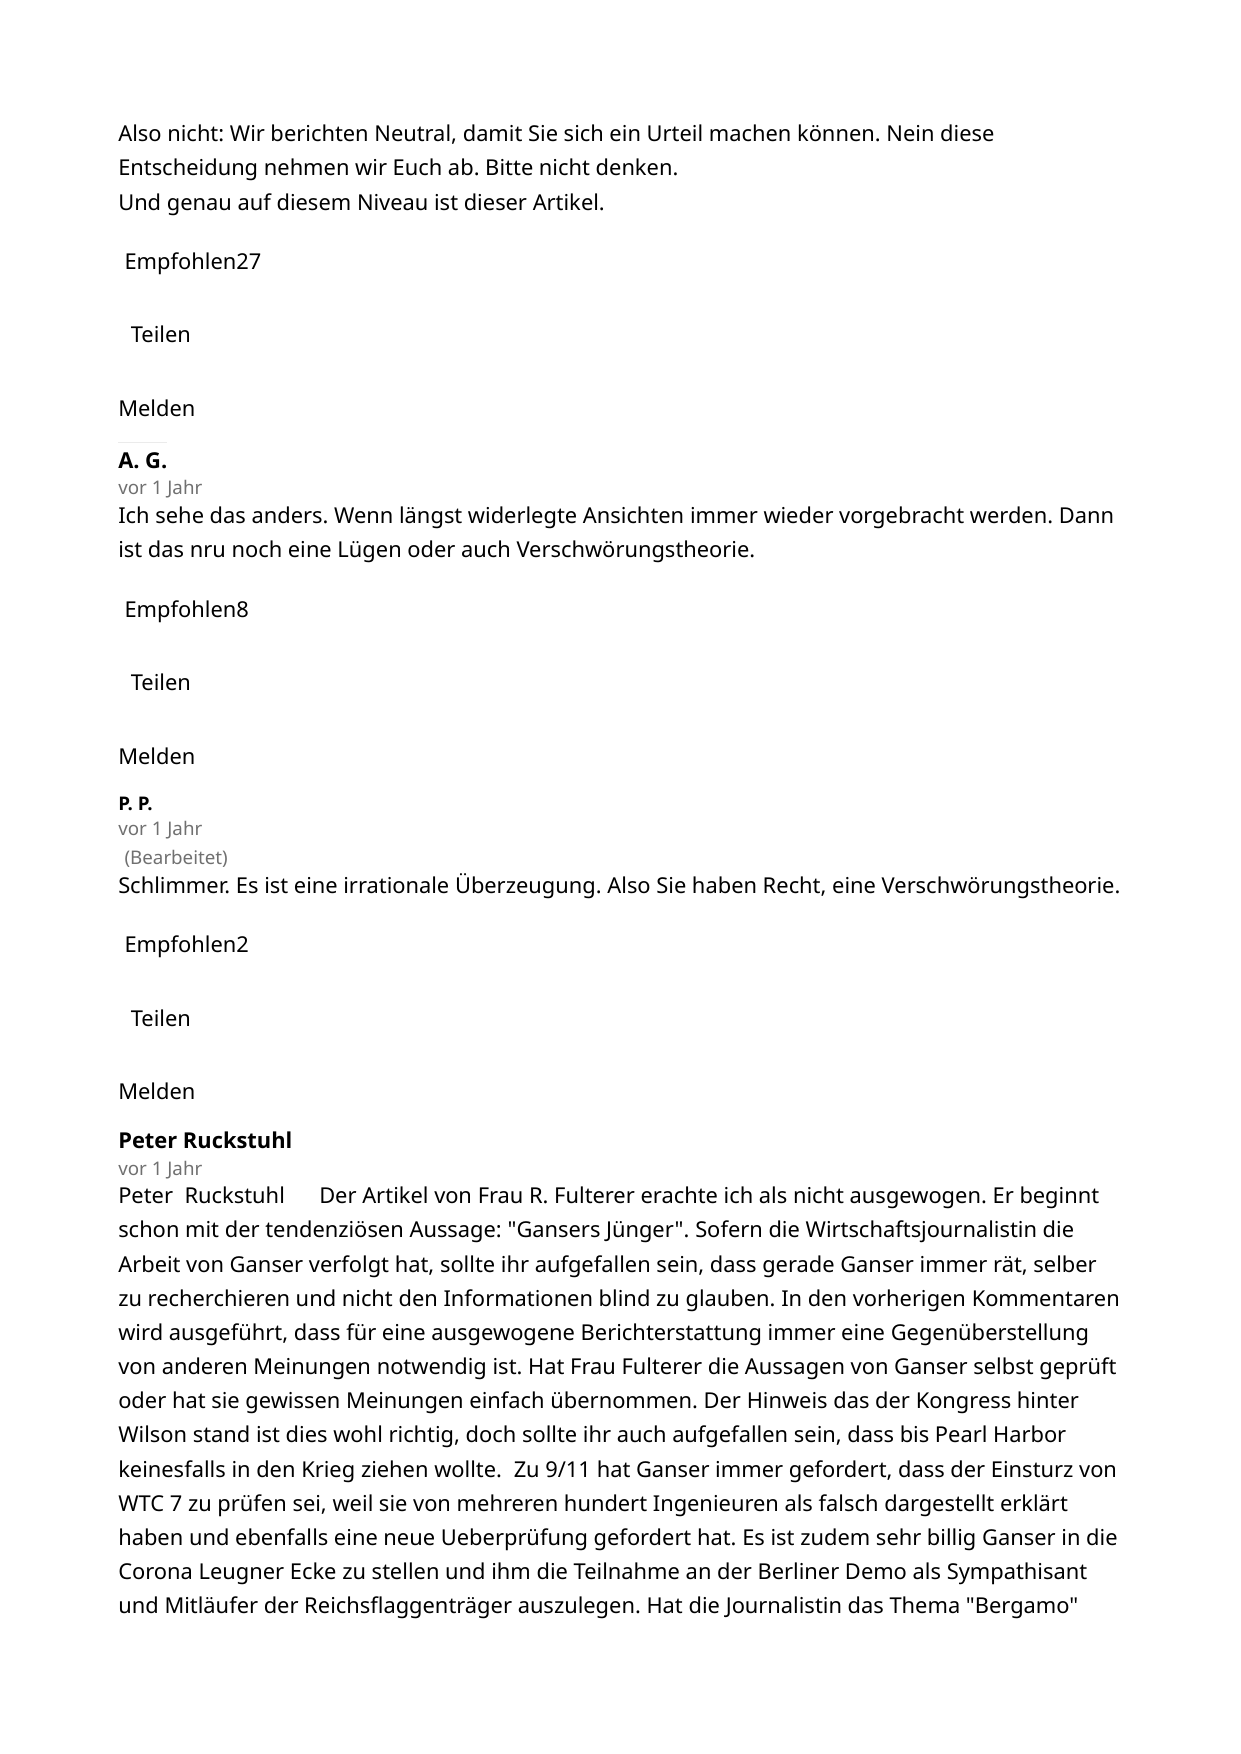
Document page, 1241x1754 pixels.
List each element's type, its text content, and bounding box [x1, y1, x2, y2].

text Empfohlen27 [124, 246, 1122, 275]
text Schlimmer. Es ist eine irrationale Überzeugung. Also Sie haben Recht, eine Verschwörungstheorie. [118, 869, 1122, 899]
text A. G. [118, 442, 1109, 475]
text Teilen [131, 319, 1122, 349]
text (Bearbeitet) [118, 841, 1122, 869]
text Empfohlen8 [124, 593, 1122, 623]
text Peter Ruckstuhl [118, 1125, 1109, 1155]
text Melden [118, 393, 1122, 423]
text Teilen [131, 1002, 1122, 1032]
text P. P. [118, 790, 1109, 815]
text Melden [118, 1076, 1122, 1106]
text Also nicht: Wir berichten Neutral, damit Sie sich ein Urteil machen können. Nein diese Entscheidung nehmen wir Euch ab. Bitte nicht denken. Und genau auf diesem Niveau ist dieser Artikel. [118, 118, 1122, 216]
text vor 1 Jahr [118, 815, 1122, 841]
text Teilen [131, 667, 1122, 697]
text Melden [118, 741, 1122, 771]
text Ich sehe das anders. Wenn längst widerlegte Ansichten immer wieder vorgebracht werden. Dann ist das nru noch eine Lügen oder auch Verschwörungstheorie. [118, 500, 1122, 564]
text Peter Ruckstuhl Der Artikel von Frau R. Fulterer erachte ich als nicht ausgewogen. Er beginnt schon mit der tendenziösen Aussage: "Gansers Jünger". Sofern die Wirtschaftsjournalistin die Arbeit von Ganser verfolgt hat, sollte ihr aufgefallen sein, dass gerade Ganser immer rät, selber zu recherchieren und nicht den Informationen blind zu glauben. In den vorherigen Kommentaren wird ausgeführt, dass für eine ausgewogene Berichterstattung immer eine Gegenüberstellung von anderen Meinungen notwendig ist. Hat Frau Fulterer die Aussagen von Ganser selbst geprüft oder hat sie gewissen Meinungen einfach übernommen. Der Hinweis das der Kongress hinter Wilson stand ist dies wohl richtig, doch sollte ihr auch aufgefallen sein, dass bis Pearl Harbor keinesfalls in den Krieg ziehen wollte. Zu 9/11 hat Ganser immer gefordert, dass der Einsturz von WTC 7 zu prüfen sei, weil sie von mehreren hundert Ingenieuren als falsch dargestellt erklärt haben und ebenfalls eine neue Ueberprüfung gefordert hat. Es ist zudem sehr billig Ganser in die Corona Leugner Ecke zu stellen und ihm die Teilnahme an der Berliner Demo als Sympathisant und Mitläufer der Reichsflaggenträger auszulegen. Hat die Journalistin das Thema "Bergamo" [118, 1180, 1122, 1620]
text Empfohlen2 [124, 929, 1122, 958]
text vor 1 Jahr [118, 1155, 1122, 1180]
text vor 1 Jahr [118, 475, 1122, 500]
